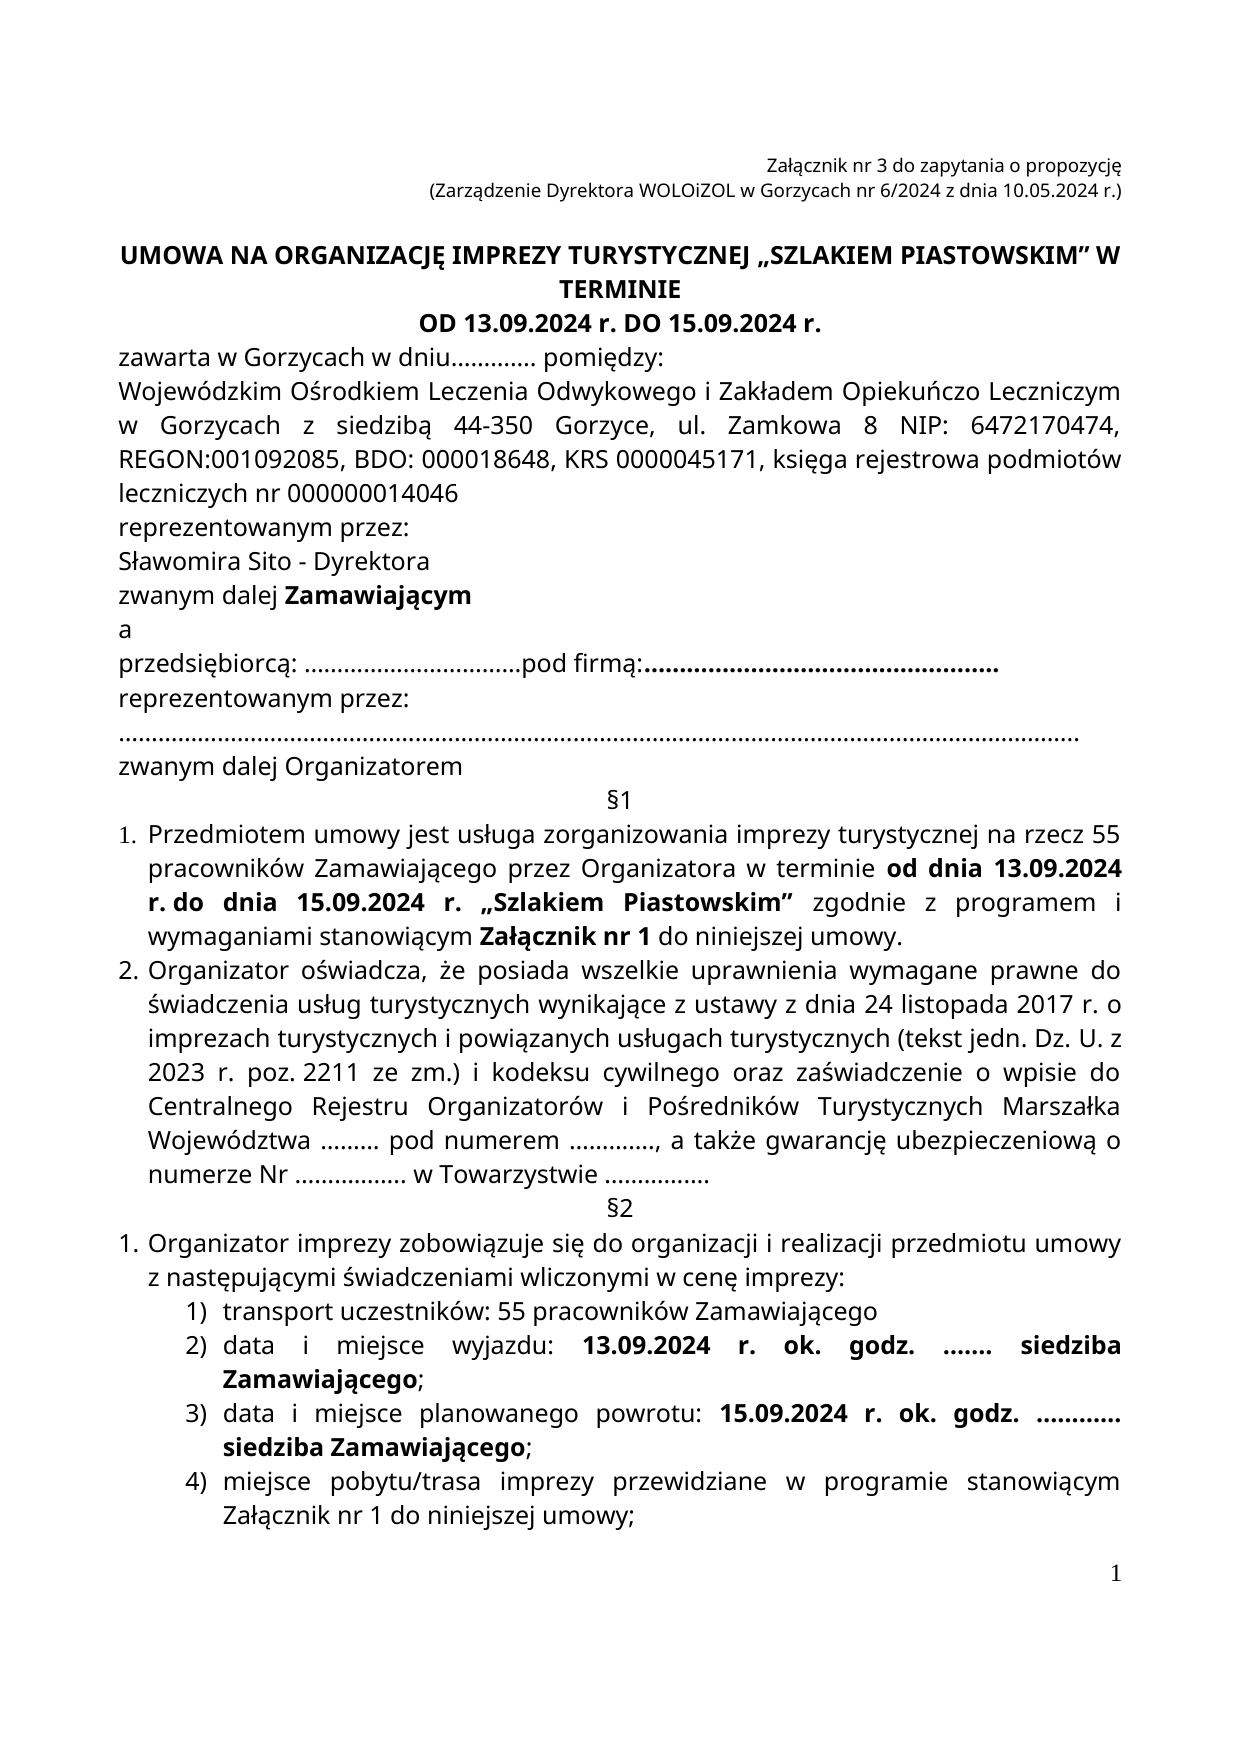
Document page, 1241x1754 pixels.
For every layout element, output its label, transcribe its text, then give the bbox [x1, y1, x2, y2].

text Sławomira Sito - Dyrektora [118, 544, 1122, 578]
list miejsce pobytu/trasa imprezy przewidziane w programie stanowiącym Załącznik nr 1 do niniejszej umowy; [185, 1464, 1122, 1532]
list transport uczestników: 55 pracowników Zamawiającego [185, 1293, 1122, 1327]
list data i miejsce planowanego powrotu: 15.09.2024 r. ok. godz. ………… siedziba Zamawiającego; [185, 1396, 1122, 1464]
text reprezentowanym przez: [118, 680, 1122, 714]
list Organizator imprezy zobowiązuje się do organizacji i realizacji przedmiotu umowy z następującymi świadczeniami wliczonymi w cenę imprezy: [118, 1225, 1122, 1293]
text zwanym dalej Zamawiającym [118, 578, 1122, 612]
text reprezentowanym przez: [118, 510, 1122, 544]
text przedsiębiorcą: ……………………………pod firmą:………………………………………….. [118, 646, 1122, 680]
list Przedmiotem umowy jest usługa zorganizowania imprezy turystycznej na rzecz 55 pracowników Zamawiającego przez Organizatora w terminie od dnia 13.09.2024 r. do dnia 15.09.2024 r. „Szlakiem Piastowskim” zgodnie z programem i wymaganiami stanowiącym Załącznik nr 1 do niniejszej umowy. [118, 816, 1122, 953]
text Wojewódzkim Ośrodkiem Leczenia Odwykowego i Zakładem Opiekuńczo Leczniczym w Gorzycach z siedzibą 44-350 Gorzyce, ul. Zamkowa 8 NIP: 6472170474, REGON:001092085, BDO: 000018648, KRS 0000045171, księga rejestrowa podmiotów leczniczych nr 000000014046 [118, 374, 1122, 510]
text Załącznik nr 3 do zapytania o propozycję [118, 152, 1122, 178]
text §2 [118, 1191, 1122, 1225]
text OD 13.09.2024 r. DO 15.09.2024 r. [118, 306, 1122, 339]
text a [118, 612, 1122, 646]
text §1 [118, 782, 1122, 816]
text ……………………………………………………………………………………………………………………………….. [118, 714, 1122, 748]
text zwanym dalej Organizatorem [118, 748, 1122, 782]
list Organizator oświadcza, że posiada wszelkie uprawnienia wymagane prawne do świadczenia usług turystycznych wynikające z ustawy z dnia 24 listopada 2017 r. o imprezach turystycznych i powiązanych usługach turystycznych (tekst jedn. Dz. U. z 2023 r. poz. 2211 ze zm.) i kodeksu cywilnego oraz zaświadczenie o wpisie do Centralnego Rejestru Organizatorów i Pośredników Turystycznych Marszałka Województwa ……… pod numerem …………., a także gwarancję ubezpieczeniową o numerze Nr …………….. w Towarzystwie ……………. [118, 953, 1122, 1191]
list data i miejsce wyjazdu: 13.09.2024 r. ok. godz. ……. siedziba Zamawiającego; [185, 1327, 1122, 1396]
text UMOWA NA ORGANIZACJĘ IMPREZY TURYSTYCZNEJ „SZLAKIEM PIASTOWSKIM” W TERMINIE [118, 237, 1122, 306]
text (Zarządzenie Dyrektora WOLOiZOL w Gorzycach nr 6/2024 z dnia 10.05.2024 r.) [118, 178, 1122, 203]
text zawarta w Gorzycach w dniu…………. pomiędzy: [118, 339, 1122, 374]
